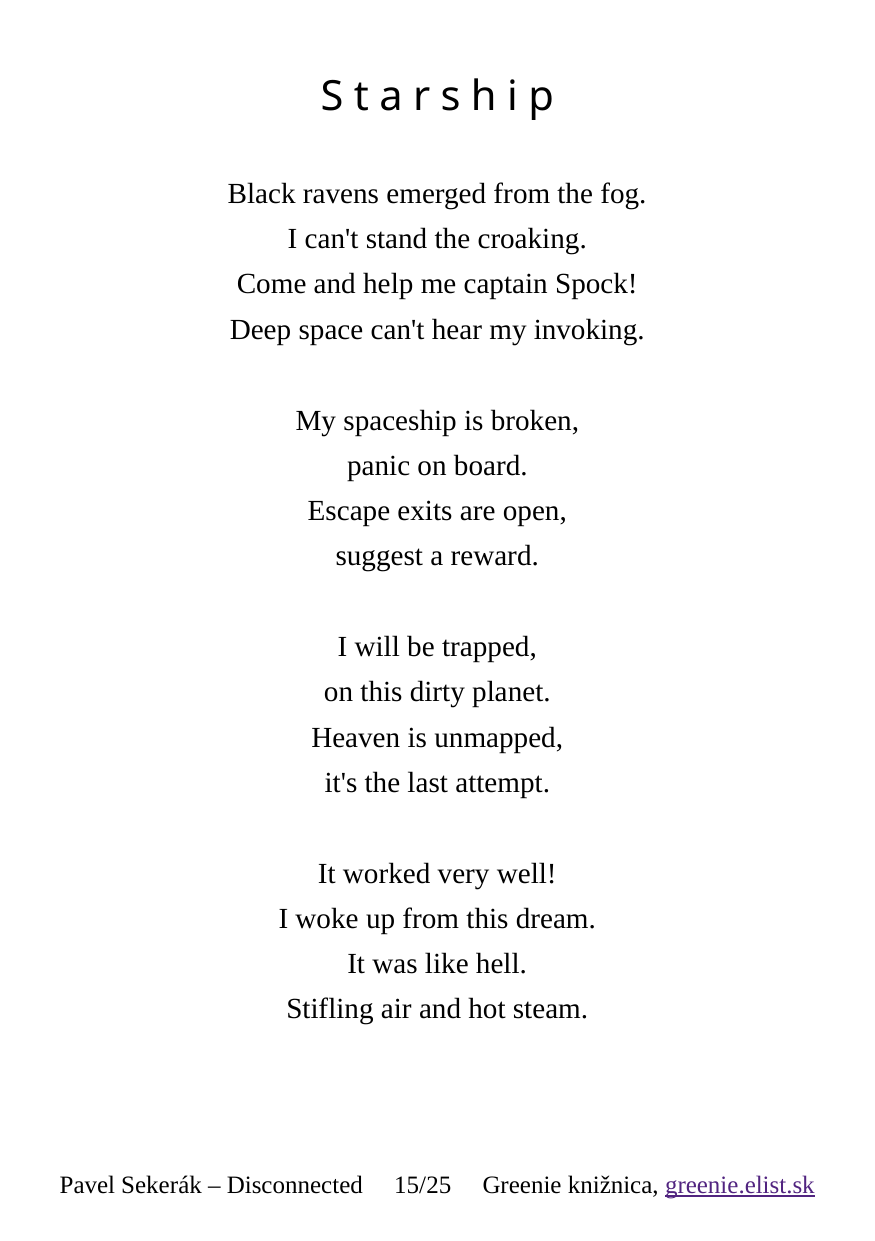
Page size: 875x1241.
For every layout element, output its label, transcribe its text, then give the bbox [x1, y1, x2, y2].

text it's the last attempt. [41, 765, 833, 799]
text I can't stand the croaking. [41, 221, 833, 255]
text Stifling air and hot steam. [41, 992, 833, 1025]
text Black ravens emerged from the fog. [41, 176, 833, 209]
text on this dirty planet. [41, 674, 833, 708]
text suggest a reward. [41, 538, 833, 572]
text I will be trapped, [41, 629, 833, 663]
text Come and help me captain Spock! [41, 267, 833, 300]
subtitle Starship [41, 66, 833, 123]
text It worked very well! [41, 856, 833, 889]
text Escape exits are open, [41, 493, 833, 527]
text I woke up from this dream. [41, 901, 833, 934]
text Deep space can't hear my invoking. [41, 312, 833, 346]
text It was like hell. [41, 946, 833, 980]
text panic on board. [41, 448, 833, 481]
text Heaven is unmapped, [41, 720, 833, 753]
text My spaceship is broken, [41, 403, 833, 436]
